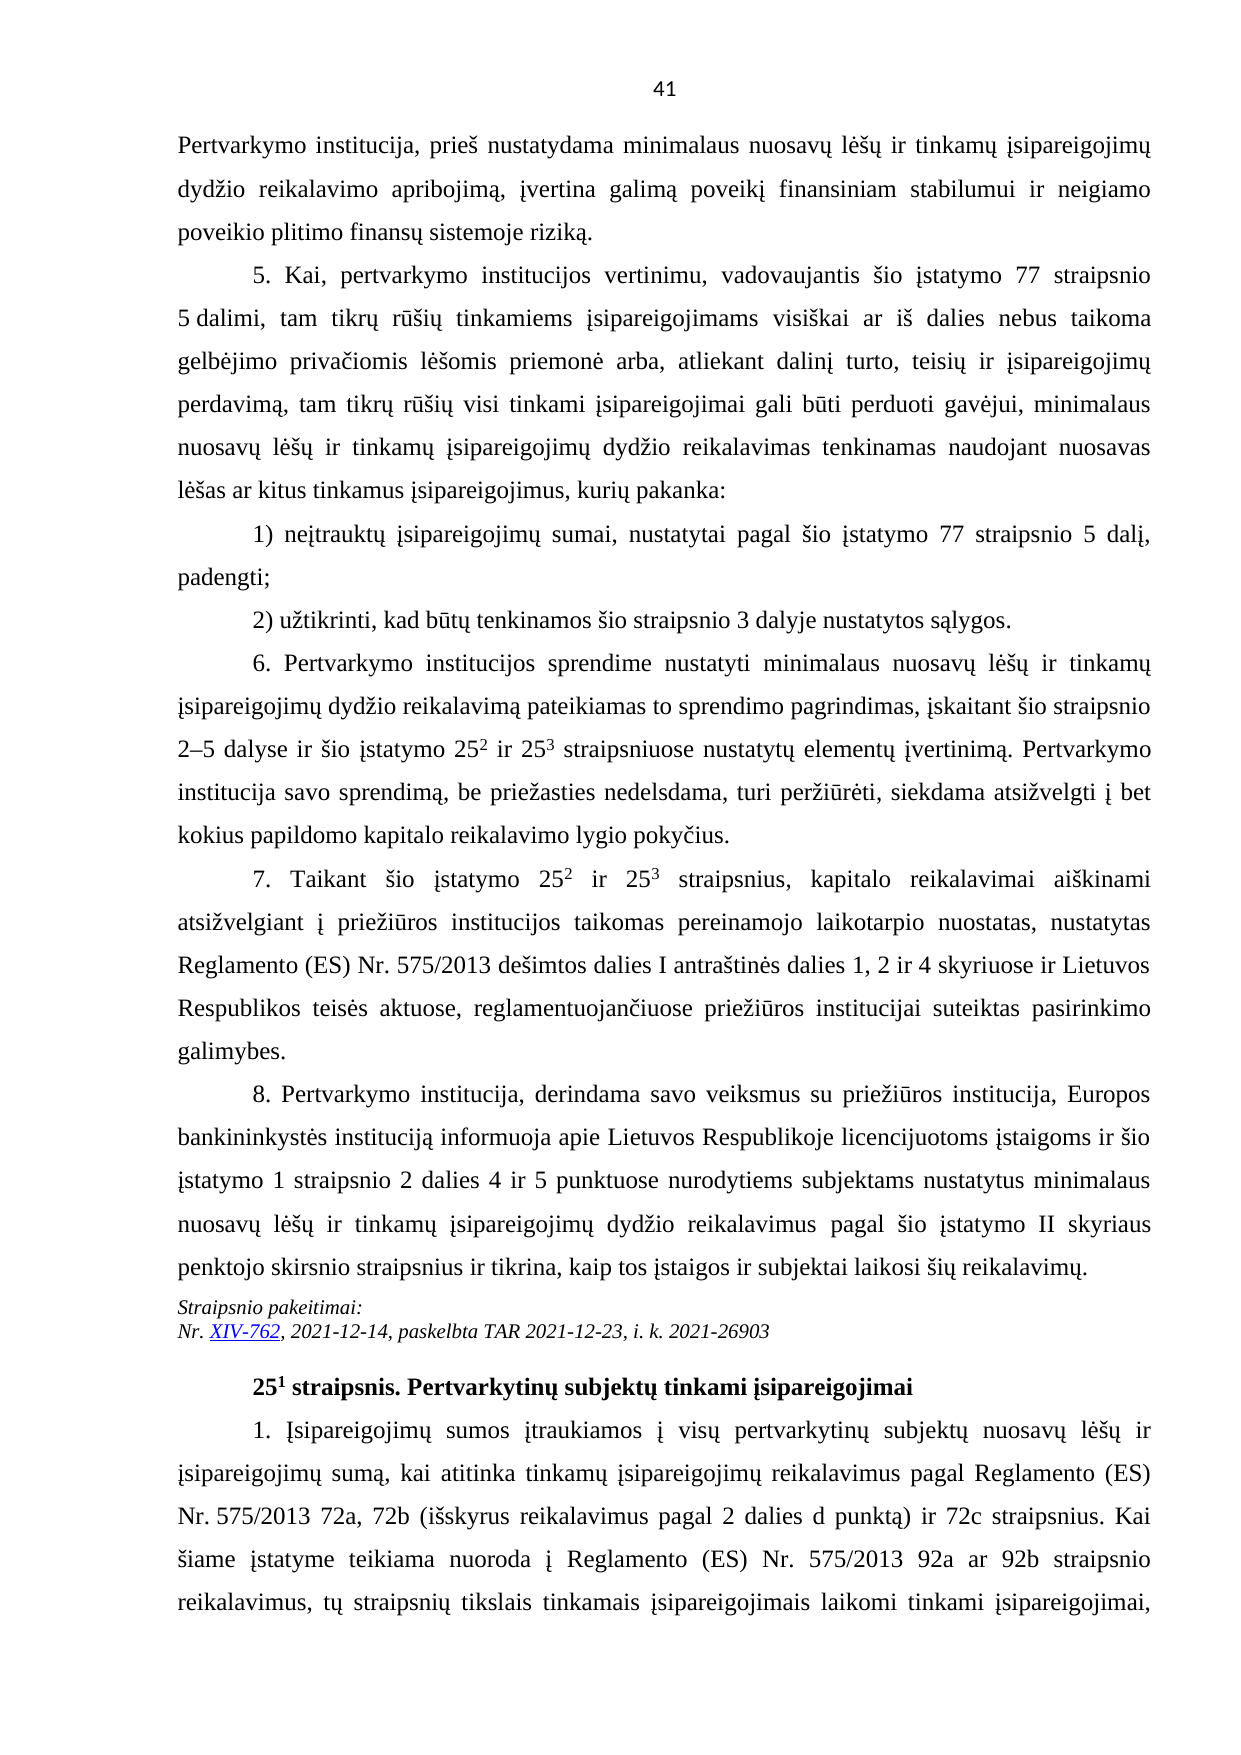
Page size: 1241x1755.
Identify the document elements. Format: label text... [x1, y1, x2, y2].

text 2) užtikrinti, kad būtų tenkinamos šio straipsnio 3 dalyje nustatytos sąlygos. [177, 605, 1152, 634]
text 5. Kai, pertvarkymo institucijos vertinimu, vadovaujantis šio įstatymo 77 straipsnio 5 dalimi, tam tikrų rūšių tinkamiems įsipareigojimams visiškai ar iš dalies nebus taikoma gelbėjimo privačiomis lėšomis priemonė arba, atliekant dalinį turto, teisių ir įsipareigojimų perdavimą, tam tikrų rūšių visi tinkami įsipareigojimai gali būti perduoti gavėjui, minimalaus nuosavų lėšų ir tinkamų įsipareigojimų dydžio reikalavimas tenkinamas naudojant nuosavas lėšas ar kitus tinkamus įsipareigojimus, kurių pakanka: [177, 260, 1152, 504]
text 251 straipsnis. Pertvarkytinų subjektų tinkami įsipareigojimai [177, 1372, 1152, 1401]
text 1) neįtrauktų įsipareigojimų sumai, nustatytai pagal šio įstatymo 77 straipsnio 5 dalį, padengti; [177, 519, 1152, 591]
text Nr. XIV-762, 2021-12-14, paskelbta TAR 2021-12-23, i. k. 2021-26903 [177, 1319, 1152, 1343]
text Straipsnio pakeitimai: [177, 1295, 1152, 1319]
text 1. Įsipareigojimų sumos įtraukiamos į visų pertvarkytinų subjektų nuosavų lėšų ir įsipareigojimų sumą, kai atitinka tinkamų įsipareigojimų reikalavimus pagal Reglamento (ES) Nr. 575/2013 72a, 72b (išskyrus reikalavimus pagal 2 dalies d punktą) ir 72c straipsnius. Kai šiame įstatyme teikiama nuoroda į Reglamento (ES) Nr. 575/2013 92a ar 92b straipsnio reikalavimus, tų straipsnių tikslais tinkamais įsipareigojimais laikomi tinkami įsipareigojimai, [177, 1415, 1152, 1616]
text 8. Pertvarkymo institucija, derindama savo veiksmus su priežiūros institucija, Europos bankininkystės instituciją informuoja apie Lietuvos Respublikoje licencijuotoms įstaigoms ir šio įstatymo 1 straipsnio 2 dalies 4 ir 5 punktuose nurodytiems subjektams nustatytus minimalaus nuosavų lėšų ir tinkamų įsipareigojimų dydžio reikalavimus pagal šio įstatymo II skyriaus penktojo skirsnio straipsnius ir tikrina, kaip tos įstaigos ir subjektai laikosi šių reikalavimų. [177, 1079, 1152, 1281]
text 7. Taikant šio įstatymo 252 ir 253 straipsnius, kapitalo reikalavimai aiškinami atsižvelgiant į priežiūros institucijos taikomas pereinamojo laikotarpio nuostatas, nustatytas Reglamento (ES) Nr. 575/2013 dešimtos dalies I antraštinės dalies 1, 2 ir 4 skyriuose ir Lietuvos Respublikos teisės aktuose, reglamentuojančiuose priežiūros institucijai suteiktas pasirinkimo galimybes. [177, 864, 1152, 1065]
text 6. Pertvarkymo institucijos sprendime nustatyti minimalaus nuosavų lėšų ir tinkamų įsipareigojimų dydžio reikalavimą pateikiamas to sprendimo pagrindimas, įskaitant šio straipsnio 2–5 dalyse ir šio įstatymo 252 ir 253 straipsniuose nustatytų elementų įvertinimą. Pertvarkymo institucija savo sprendimą, be priežasties nedelsdama, turi peržiūrėti, siekdama atsižvelgti į bet kokius papildomo kapitalo reikalavimo lygio pokyčius. [177, 648, 1152, 849]
text Pertvarkymo institucija, prieš nustatydama minimalaus nuosavų lėšų ir tinkamų įsipareigojimų dydžio reikalavimo apribojimą, įvertina galimą poveikį finansiniam stabilumui ir neigiamo poveikio plitimo finansų sistemoje riziką. [177, 131, 1152, 246]
